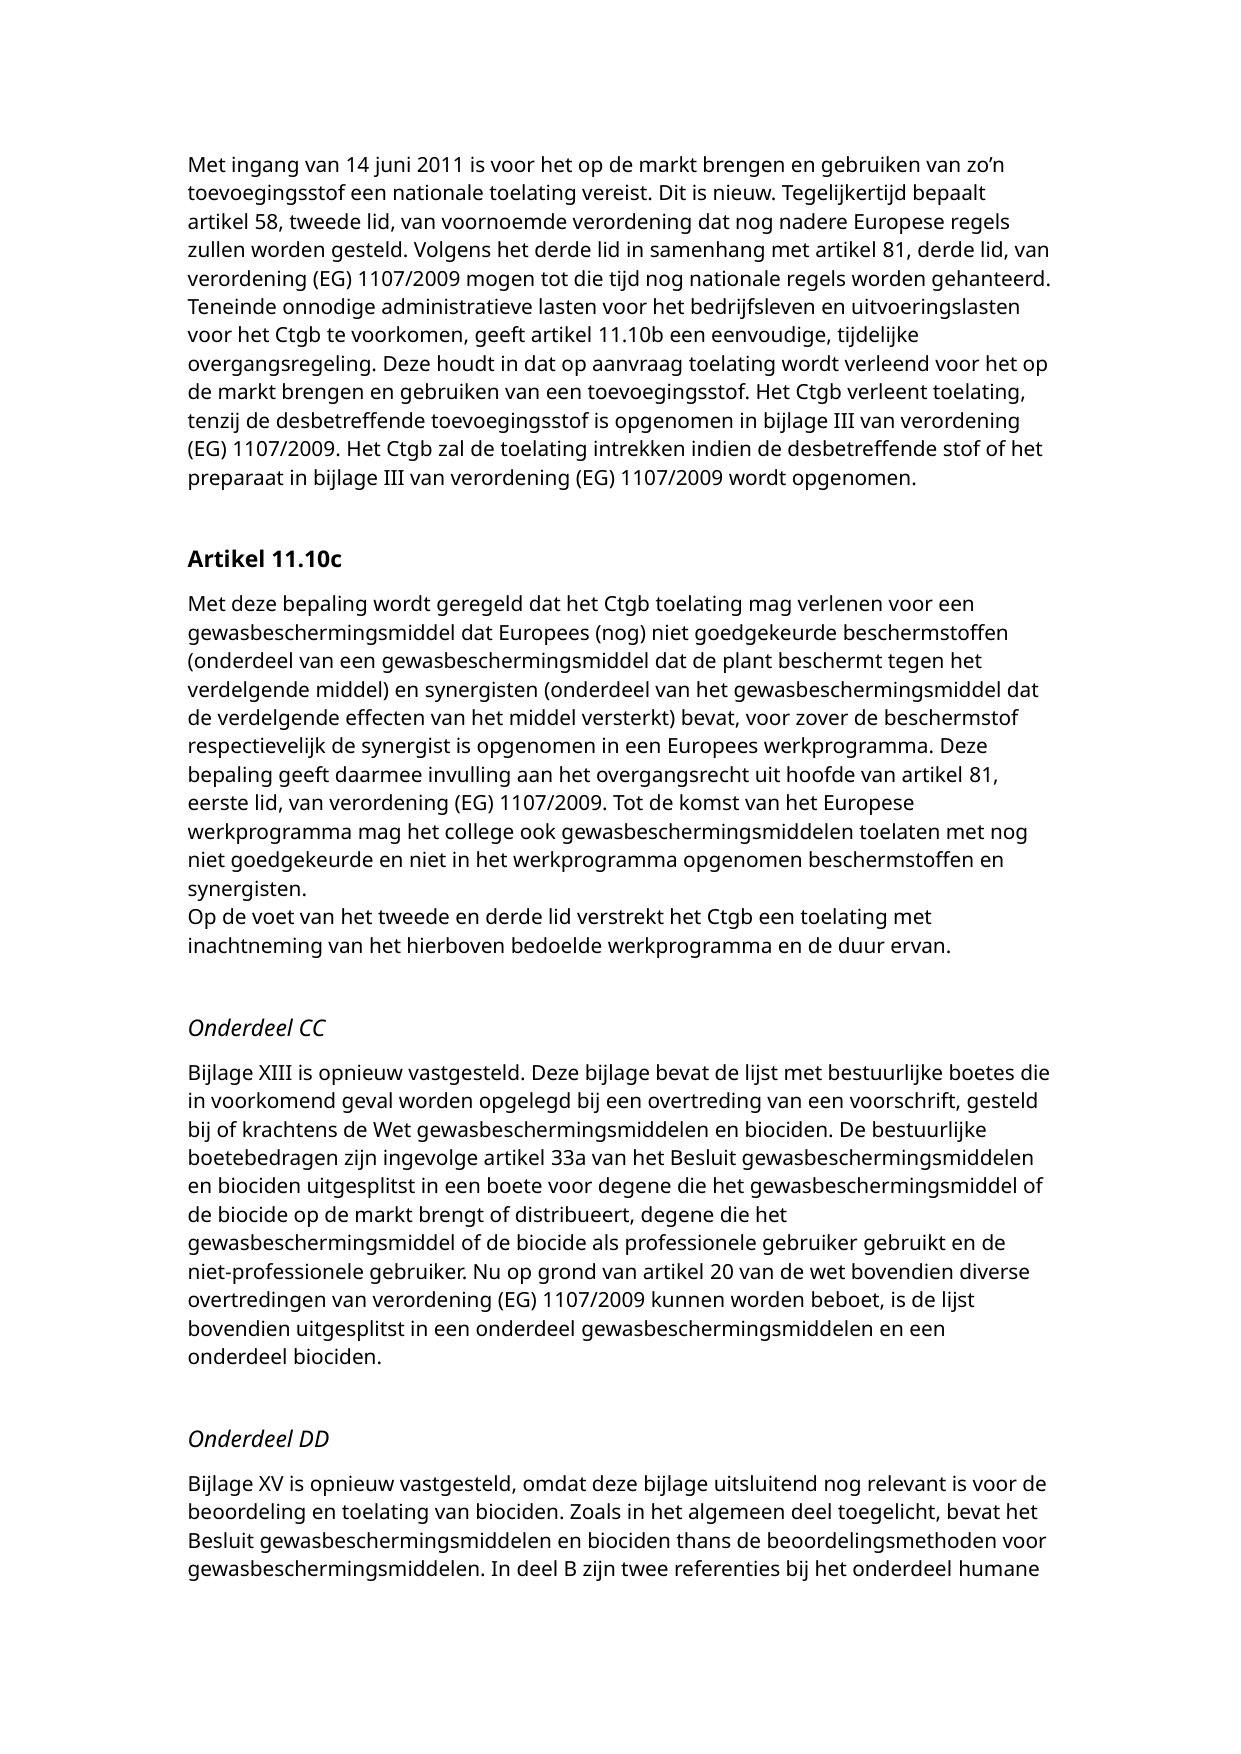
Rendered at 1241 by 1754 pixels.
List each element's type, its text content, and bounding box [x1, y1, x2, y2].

text Met deze bepaling wordt geregeld dat het Ctgb toelating mag verlenen voor een gewasbeschermingsmiddel dat Europees (nog) niet goedgekeurde beschermstoffen (onderdeel van een gewasbeschermingsmiddel dat de plant beschermt tegen het verdelgende middel) en synergisten (onderdeel van het gewasbeschermingsmiddel dat de verdelgende effecten van het middel versterkt) bevat, voor zover de beschermstof respectievelijk de synergist is opgenomen in een Europees werkprogramma. Deze bepaling geeft daarmee invulling aan het overgangsrecht uit hoofde van artikel 81, eerste lid, van verordening (EG) 1107/2009. Tot de komst van het Europese werkprogramma mag het college ook gewasbeschermingsmiddelen toelaten met nog niet goedgekeurde en niet in het werkprogramma opgenomen beschermstoffen en synergisten. [187, 589, 1053, 902]
subtitle Artikel 11.10c [187, 543, 1053, 574]
subtitle Onderdeel CC [187, 1012, 1053, 1043]
text Op de voet van het tweede en derde lid verstrekt het Ctgb een toelating met inachtneming van het hierboven bedoelde werkprogramma en de duur ervan. [187, 902, 1053, 959]
text Bijlage XV is opnieuw vastgesteld, omdat deze bijlage uitsluitend nog relevant is voor de beoordeling en toelating van biociden. Zoals in het algemeen deel toegelicht, bevat het Besluit gewasbeschermingsmiddelen en biociden thans de beoordelingsmethoden voor gewasbeschermingsmiddelen. In deel B zijn twee referenties bij het onderdeel humane [187, 1469, 1053, 1583]
text Bijlage XIII is opnieuw vastgesteld. Deze bijlage bevat de lijst met bestuurlijke boetes die in voorkomend geval worden opgelegd bij een overtreding van een voorschrift, gesteld bij of krachtens de Wet gewasbeschermingsmiddelen en biociden. De bestuurlijke boetebedragen zijn ingevolge artikel 33a van het Besluit gewasbeschermingsmiddelen en biociden uitgesplitst in een boete voor degene die het gewasbeschermingsmiddel of de biocide op de markt brengt of distribueert, degene die het gewasbeschermingsmiddel of de biocide als professionele gebruiker gebruikt en de niet-professionele gebruiker. Nu op grond van artikel 20 van de wet bovendien diverse overtredingen van verordening (EG) 1107/2009 kunnen worden beboet, is de lijst bovendien uitgesplitst in een onderdeel gewasbeschermingsmiddelen en een onderdeel biociden. [187, 1058, 1053, 1371]
subtitle Onderdeel DD [187, 1423, 1053, 1454]
text Met ingang van 14 juni 2011 is voor het op de markt brengen en gebruiken van zo’n toevoegingsstof een nationale toelating vereist. Dit is nieuw. Tegelijkertijd bepaalt artikel 58, tweede lid, van voornoemde verordening dat nog nadere Europese regels zullen worden gesteld. Volgens het derde lid in samenhang met artikel 81, derde lid, van verordening (EG) 1107/2009 mogen tot die tijd nog nationale regels worden gehanteerd. Teneinde onnodige administratieve lasten voor het bedrijfsleven en uitvoeringslasten voor het Ctgb te voorkomen, geeft artikel 11.10b een eenvoudige, tijdelijke overgangsregeling. Deze houdt in dat op aanvraag toelating wordt verleend voor het op de markt brengen en gebruiken van een toevoegingsstof. Het Ctgb verleent toelating, tenzij de desbetreffende toevoegingsstof is opgenomen in bijlage III van verordening (EG) 1107/2009. Het Ctgb zal de toelating intrekken indien de desbetreffende stof of het preparaat in bijlage III van verordening (EG) 1107/2009 wordt opgenomen. [187, 150, 1053, 491]
